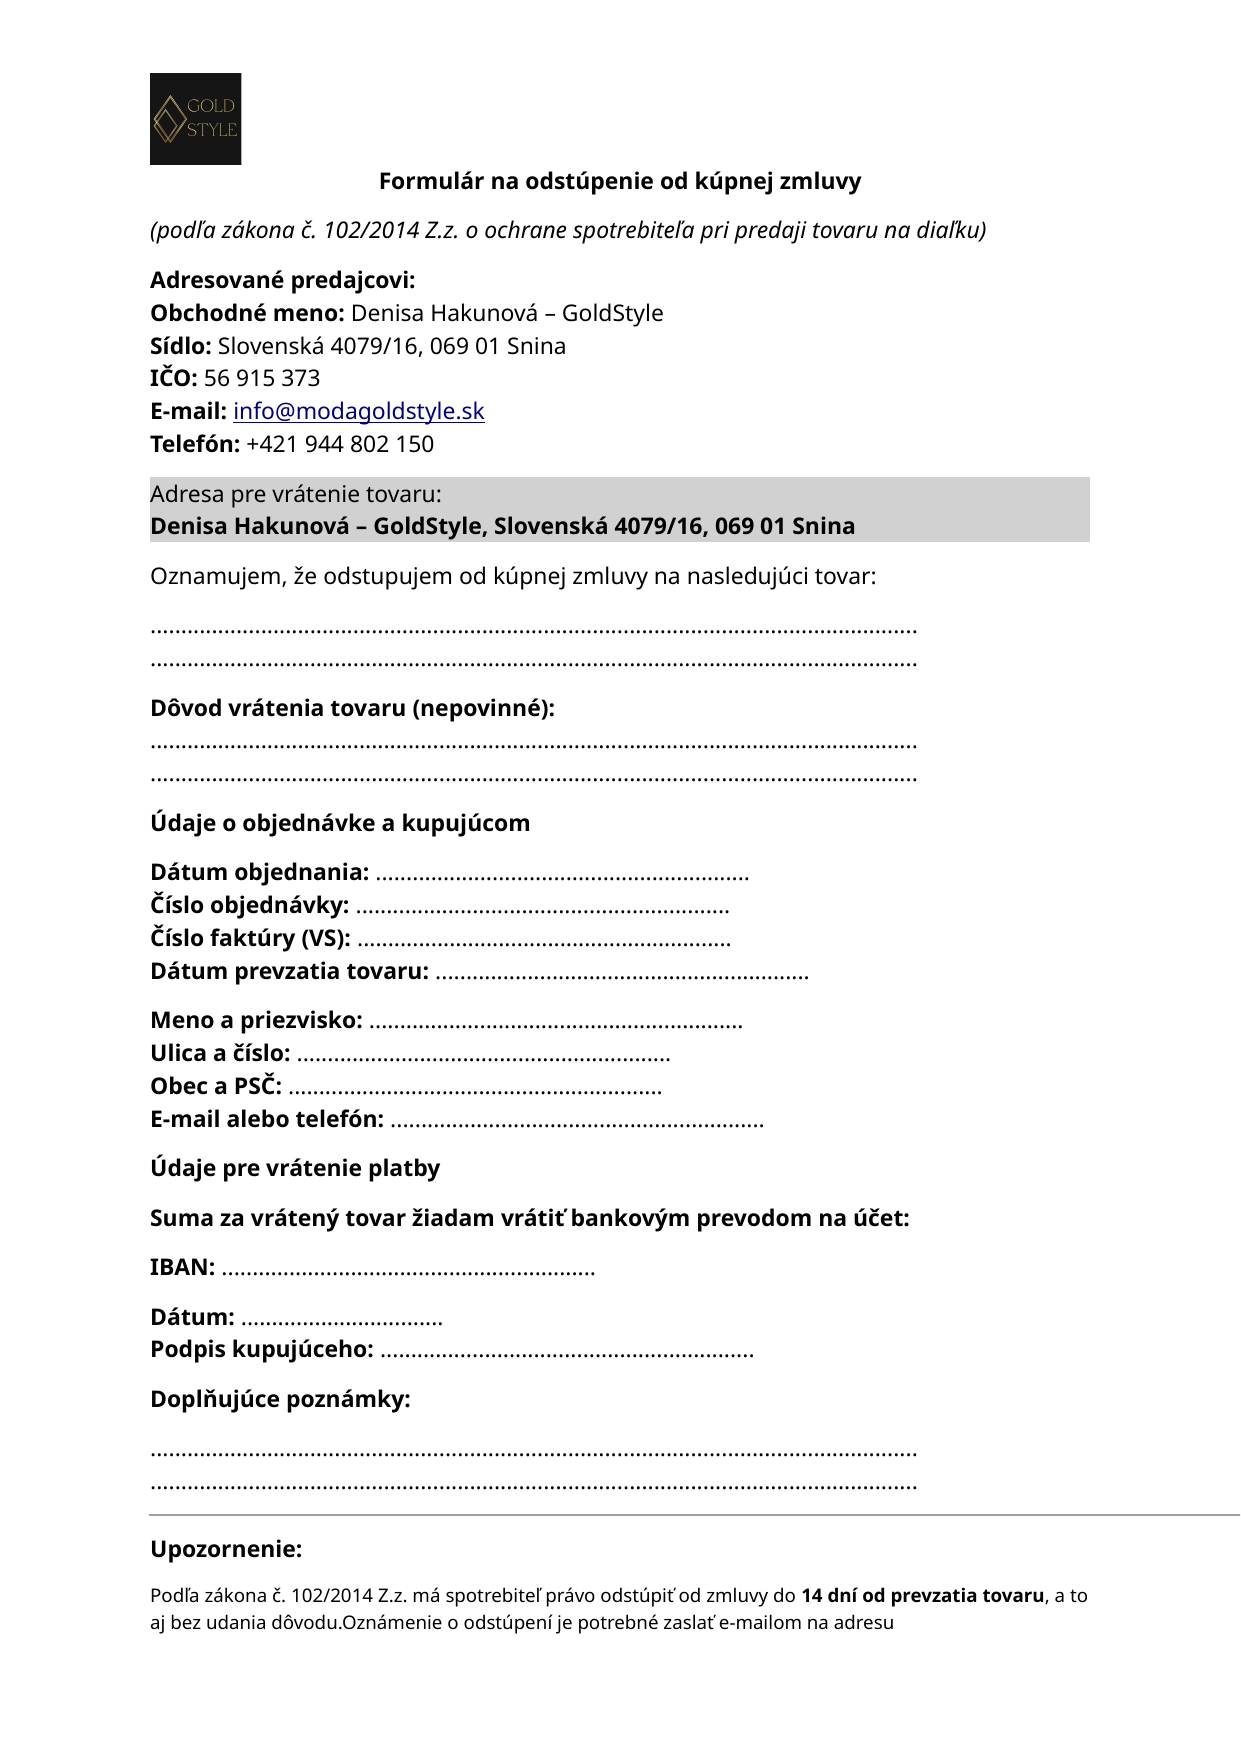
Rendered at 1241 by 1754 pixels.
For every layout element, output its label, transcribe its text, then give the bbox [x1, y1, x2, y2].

text ............................................................................................................................. ............................................................................................................................. [150, 609, 1090, 673]
text Oznamujem, že odstupujem od kúpnej zmluvy na nasledujúci tovar: [150, 560, 1090, 591]
text Adresované predajcovi: Obchodné meno: Denisa Hakunová – GoldStyle Sídlo: Slovenská 4079/16, 069 01 Snina IČO: 56 915 373 E-mail: info@modagoldstyle.sk Telefón: +421 944 802 150 [150, 264, 1090, 459]
text (podľa zákona č. 102/2014 Z.z. o ochrane spotrebiteľa pri predaji tovaru na diaľku) [150, 214, 1090, 246]
text Doplňujúce poznámky: [150, 1383, 1090, 1414]
text Formulár na odstúpenie od kúpnej zmluvy [150, 165, 1090, 196]
text Dátum: ................................. Podpis kupujúceho: ............................................................. [150, 1300, 1090, 1364]
text Údaje o objednávke a kupujúcom [150, 807, 1090, 838]
text Dátum objednania: ............................................................. Číslo objednávky: ............................................................. Číslo faktúry (VS): ............................................................. Dátum prevzatia tovaru: ............................................................. [150, 856, 1090, 986]
text ............................................................................................................................. ............................................................................................................................. [150, 1432, 1090, 1496]
text IBAN: ............................................................. [150, 1251, 1090, 1282]
text Meno a priezvisko: ............................................................. Ulica a číslo: ............................................................. Obec a PSČ: ............................................................. E-mail alebo telefón: ............................................................. [150, 1004, 1090, 1134]
text Údaje pre vrátenie platby [150, 1152, 1090, 1183]
text Upozornenie: [150, 1533, 1090, 1564]
text Suma za vrátený tovar žiadam vrátiť bankovým prevodom na účet: [150, 1201, 1090, 1233]
text Dôvod vrátenia tovaru (nepovinné): ............................................................................................................................. ............................................................................................................................. [150, 692, 1090, 788]
text Adresa pre vrátenie tovaru: Denisa Hakunová – GoldStyle, Slovenská 4079/16, 069 01 Snina [150, 477, 1090, 542]
text Podľa zákona č. 102/2014 Z.z. má spotrebiteľ právo odstúpiť od zmluvy do 14 dní od prevzatia tovaru, a to aj bez udania dôvodu.Oznámenie o odstúpení je potrebné zaslať e-mailom na adresu [150, 1582, 1090, 1635]
